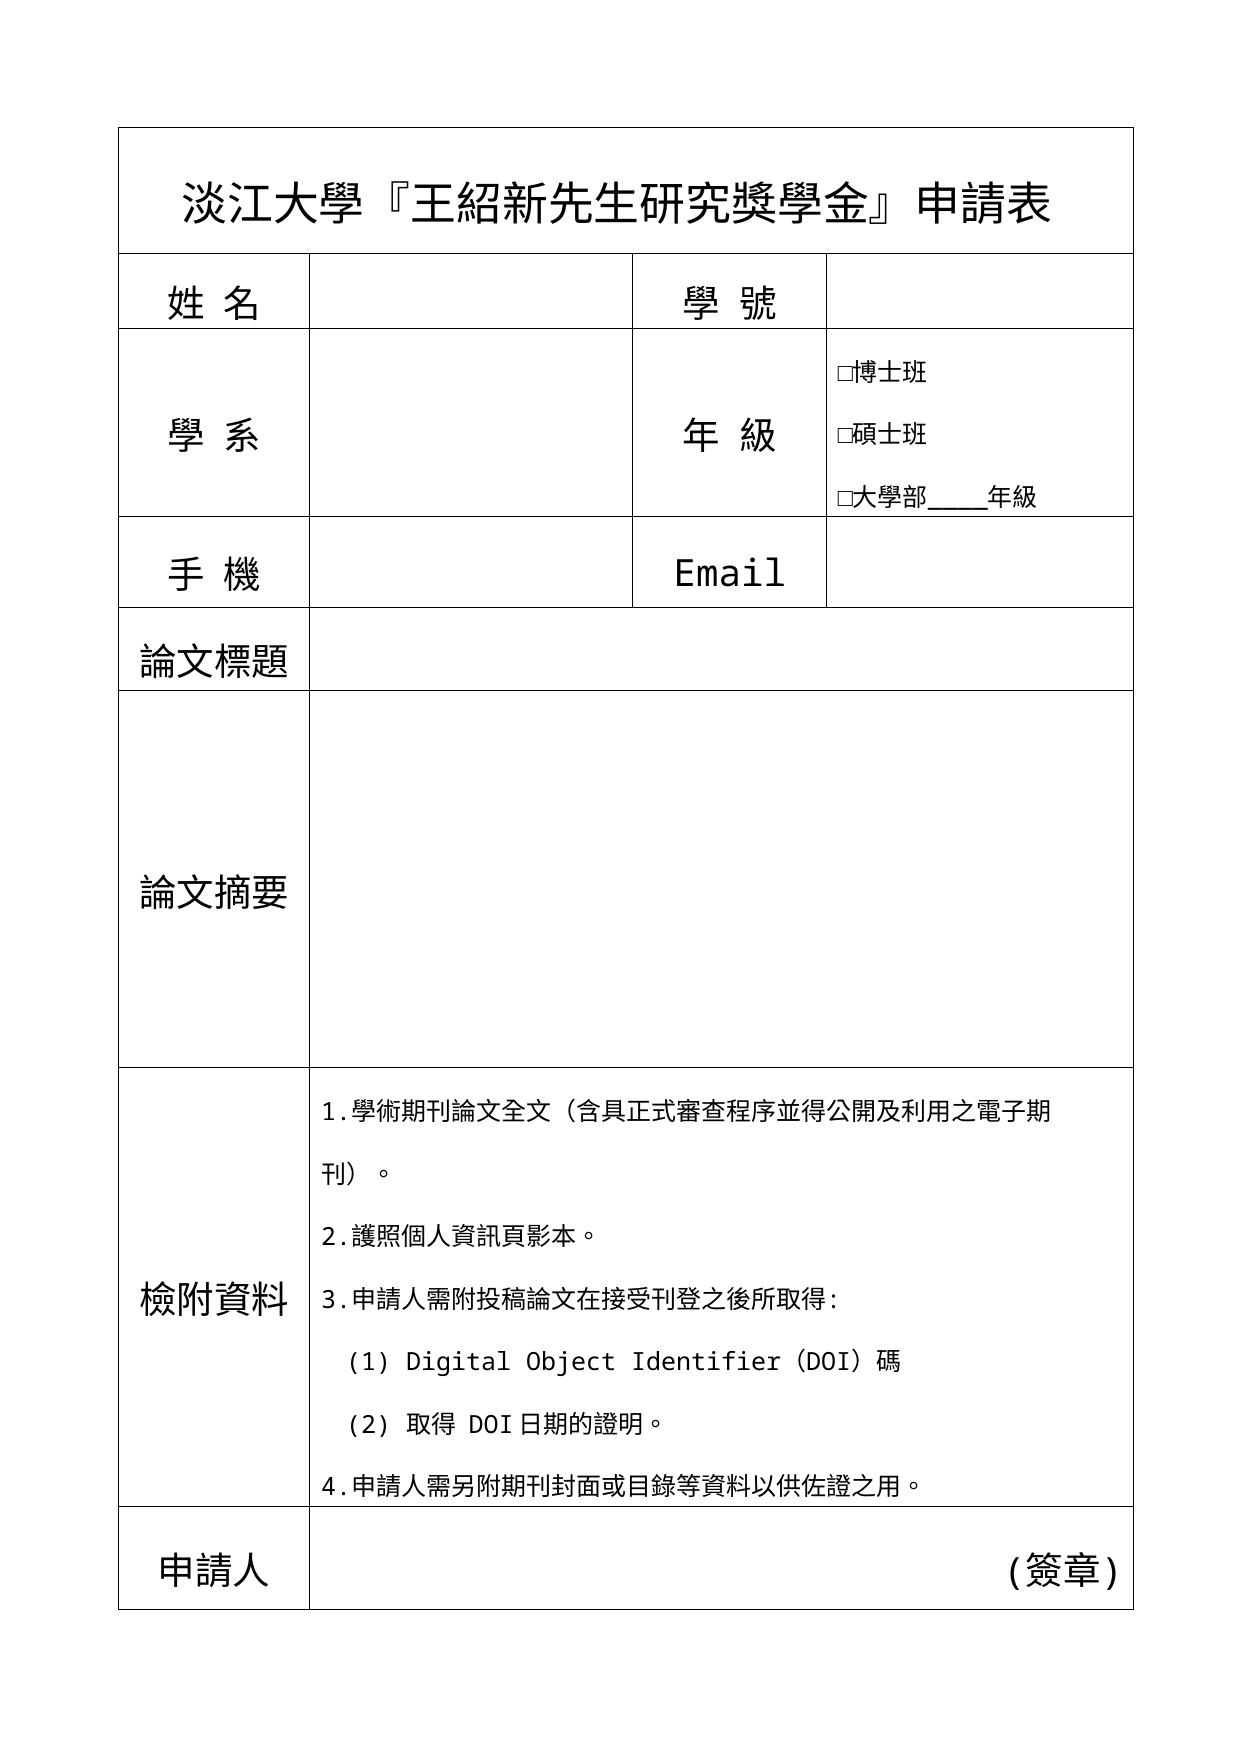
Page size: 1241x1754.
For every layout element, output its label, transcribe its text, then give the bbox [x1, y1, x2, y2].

table_cell 學 號 [633, 254, 826, 327]
table_cell 論文摘要 [119, 691, 309, 1067]
table_cell (簽章) [310, 1507, 1133, 1609]
table_cell 檢附資料 [119, 1068, 309, 1506]
table_cell 姓 名 [119, 254, 309, 327]
table_cell 1.學術期刊論文全文（含具正式審查程序並得公開及利用之電子期刊）。 2.護照個人資訊頁影本。 3.申請人需附投稿論文在接受刊登之後所取得: (1) Digital Object Identifier（DOI）碼 (2) 取得 DOI日期的證明。 4.申請人需另附期刊封面或目錄等資料以供佐證之用。 [310, 1068, 1133, 1506]
table_cell [310, 691, 1133, 1067]
table_cell [310, 608, 1133, 690]
table_cell 論文標題 [119, 608, 309, 690]
table_cell [310, 329, 632, 516]
table_cell [827, 517, 1133, 607]
table_header 淡江大學『王紹新先生研究獎學金』申請表 [119, 128, 1133, 253]
table_cell [310, 517, 632, 607]
table_cell 申請人 [119, 1507, 309, 1609]
table_cell □博士班 □碩士班 □大學部____年級 [827, 329, 1133, 516]
table_cell Email [633, 517, 826, 607]
table_cell 手 機 [119, 517, 309, 607]
table_cell 學 系 [119, 329, 309, 516]
table_cell [310, 254, 632, 327]
table_cell [827, 254, 1133, 327]
table_cell 年 級 [633, 329, 826, 516]
